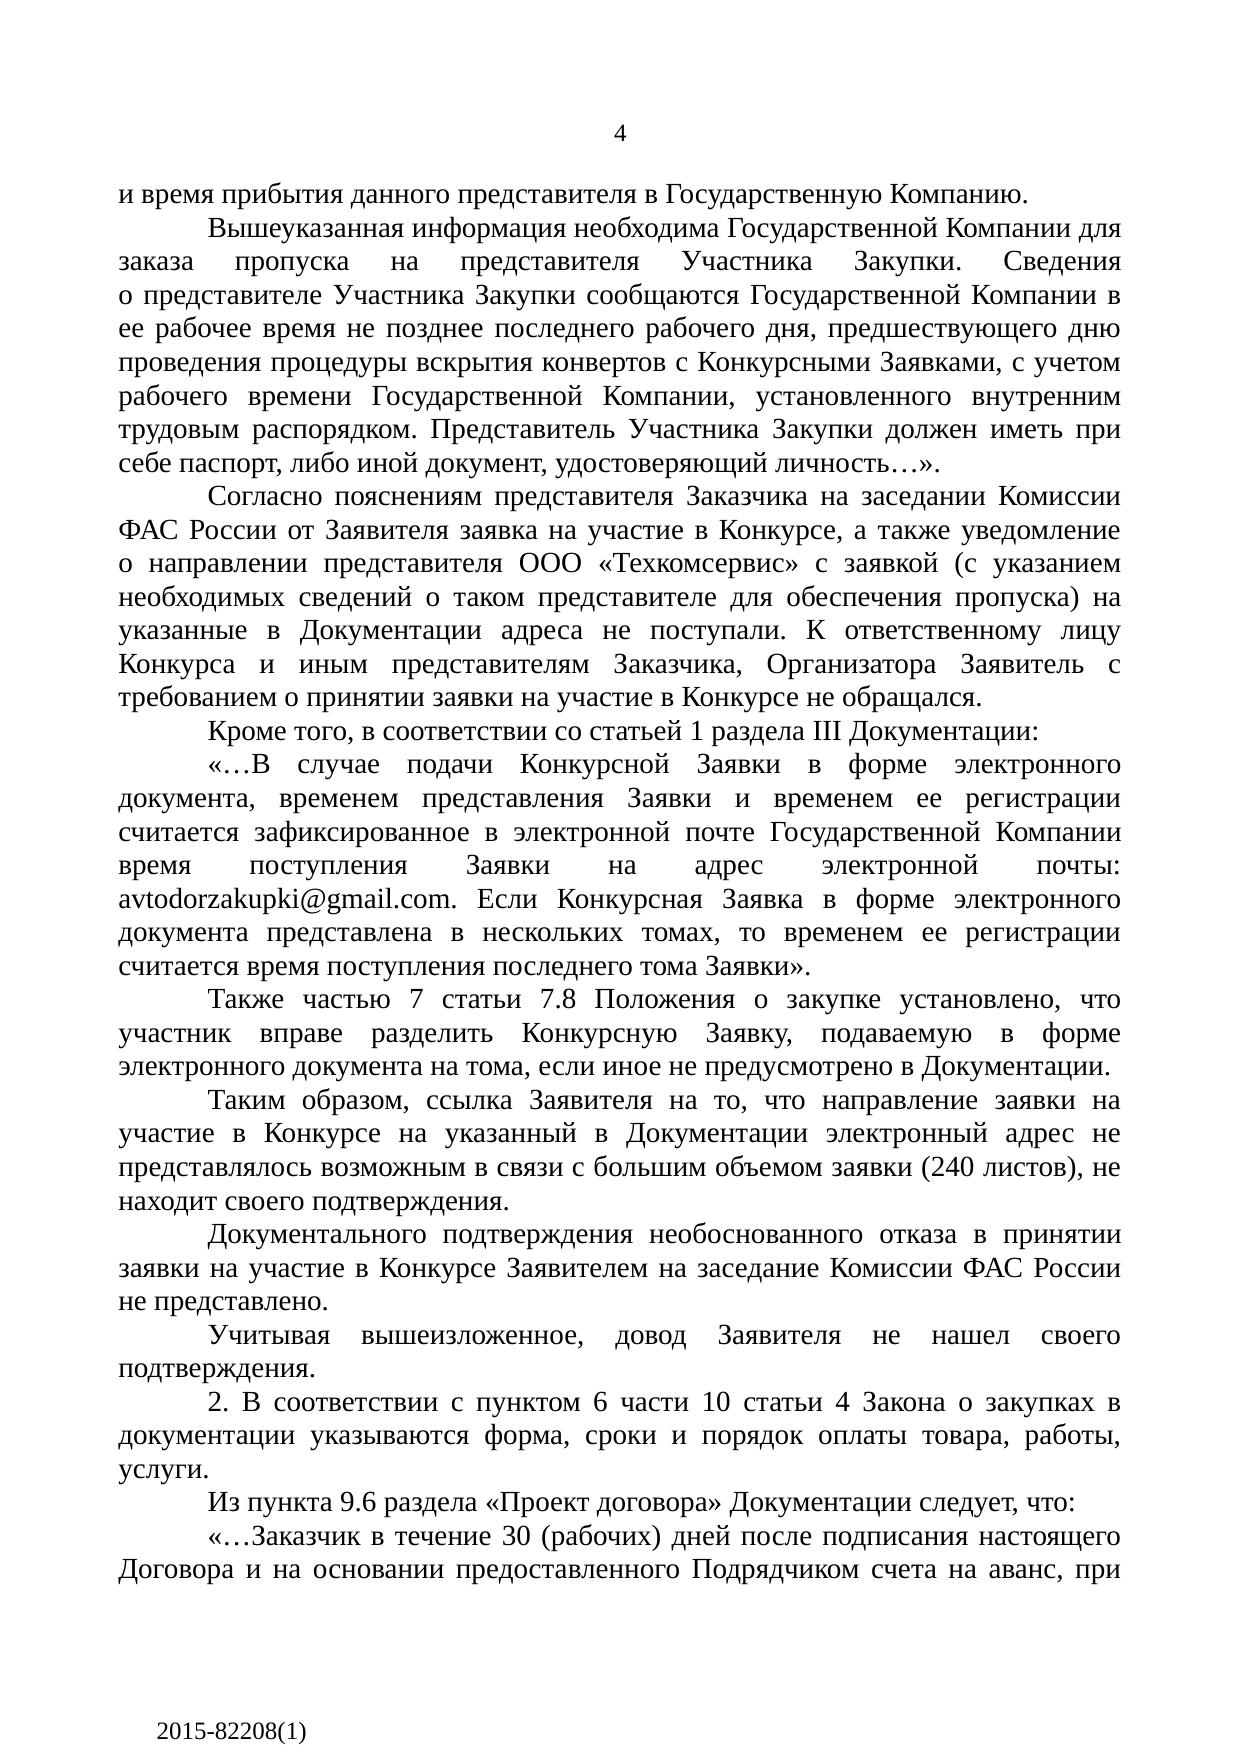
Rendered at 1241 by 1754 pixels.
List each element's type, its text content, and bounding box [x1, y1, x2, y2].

text Документального подтверждения необоснованного отказа в принятии заявки на участие в Конкурсе Заявителем на заседание Комиссии ФАС России не представлено. [118, 1216, 1122, 1317]
text Вышеуказанная информация необходима Государственной Компании для заказа пропуска на представителя Участника Закупки. Сведения о представителе Участника Закупки сообщаются Государственной Компании в ее рабочее время не позднее последнего рабочего дня, предшествующего дню проведения процедуры вскрытия конвертов с Конкурсными Заявками, с учетом рабочего времени Государственной Компании, установленного внутренним трудовым распорядком. Представитель Участника Закупки должен иметь при себе паспорт, либо иной документ, удостоверяющий личность…». [118, 210, 1122, 478]
text 2. В соответствии с пунктом 6 части 10 статьи 4 Закона о закупках в документации указываются форма, сроки и порядок оплаты товара, работы, услуги. [118, 1384, 1122, 1484]
text Таким образом, ссылка Заявителя на то, что направление заявки на участие в Конкурсе на указанный в Документации электронный адрес не представлялось возможным в связи с большим объемом заявки (240 листов), не находит своего подтверждения. [118, 1082, 1122, 1216]
text и время прибытия данного представителя в Государственную Компанию. [118, 176, 1122, 210]
text Также частью 7 статьи 7.8 Положения о закупке установлено, что участник вправе разделить Конкурсную Заявку, подаваемую в форме электронного документа на тома, если иное не предусмотрено в Документации. [118, 981, 1122, 1082]
text Из пункта 9.6 раздела «Проект договора» Документации следует, что: [118, 1484, 1122, 1518]
text Кроме того, в соответствии со статьей 1 раздела III Документации: [118, 713, 1122, 747]
text «…В случае подачи Конкурсной Заявки в форме электронного документа, временем представления Заявки и временем ее регистрации считается зафиксированное в электронной почте Государственной Компании время поступления Заявки на адрес электронной почты: avtodorzakupki@gmail.com. Если Конкурсная Заявка в форме электронного документа представлена в нескольких томах, то временем ее регистрации считается время поступления последнего тома Заявки». [118, 747, 1122, 981]
text «…Заказчик в течение 30 (рабочих) дней после подписания настоящего Договора и на основании предоставленного Подрядчиком счета на аванс, при [118, 1518, 1122, 1585]
text Учитывая вышеизложенное, довод Заявителя не нашел своего подтверждения. [118, 1317, 1122, 1384]
text Согласно пояснениям представителя Заказчика на заседании Комиссии ФАС России от Заявителя заявка на участие в Конкурсе, а также уведомление о направлении представителя ООО «Техкомсервис» с заявкой (с указанием необходимых сведений о таком представителе для обеспечения пропуска) на указанные в Документации адреса не поступали. К ответственному лицу Конкурса и иным представителям Заказчика, Организатора Заявитель с требованием о принятии заявки на участие в Конкурсе не обращался. [118, 478, 1122, 713]
